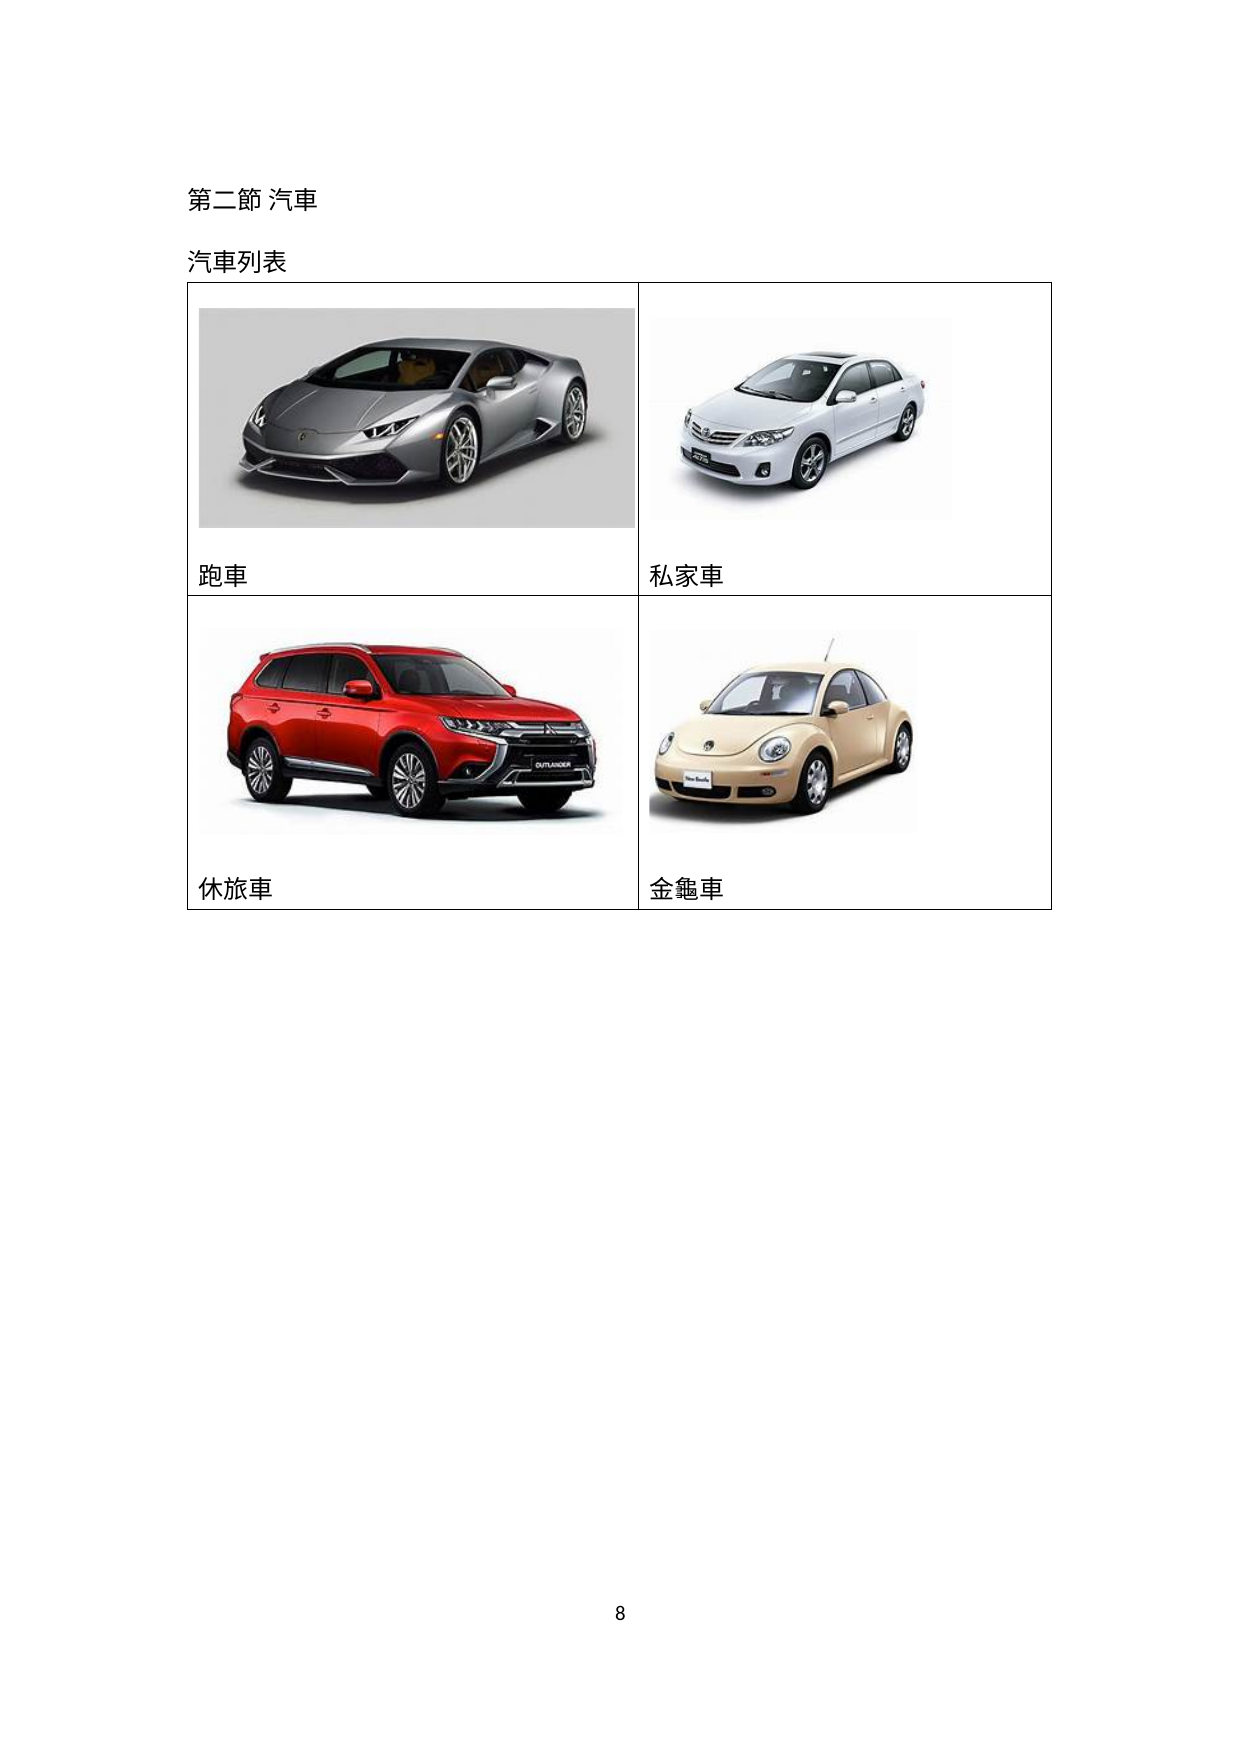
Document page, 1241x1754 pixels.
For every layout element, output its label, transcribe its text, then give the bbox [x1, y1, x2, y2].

table_header 跑車 [188, 283, 638, 595]
table_header 私家車 [639, 283, 1051, 595]
text 汽車列表 [187, 219, 1053, 282]
table_cell 金龜車 [639, 596, 1051, 909]
text 第二節 汽車 [187, 157, 1053, 219]
table_cell 休旅車 [188, 596, 638, 909]
